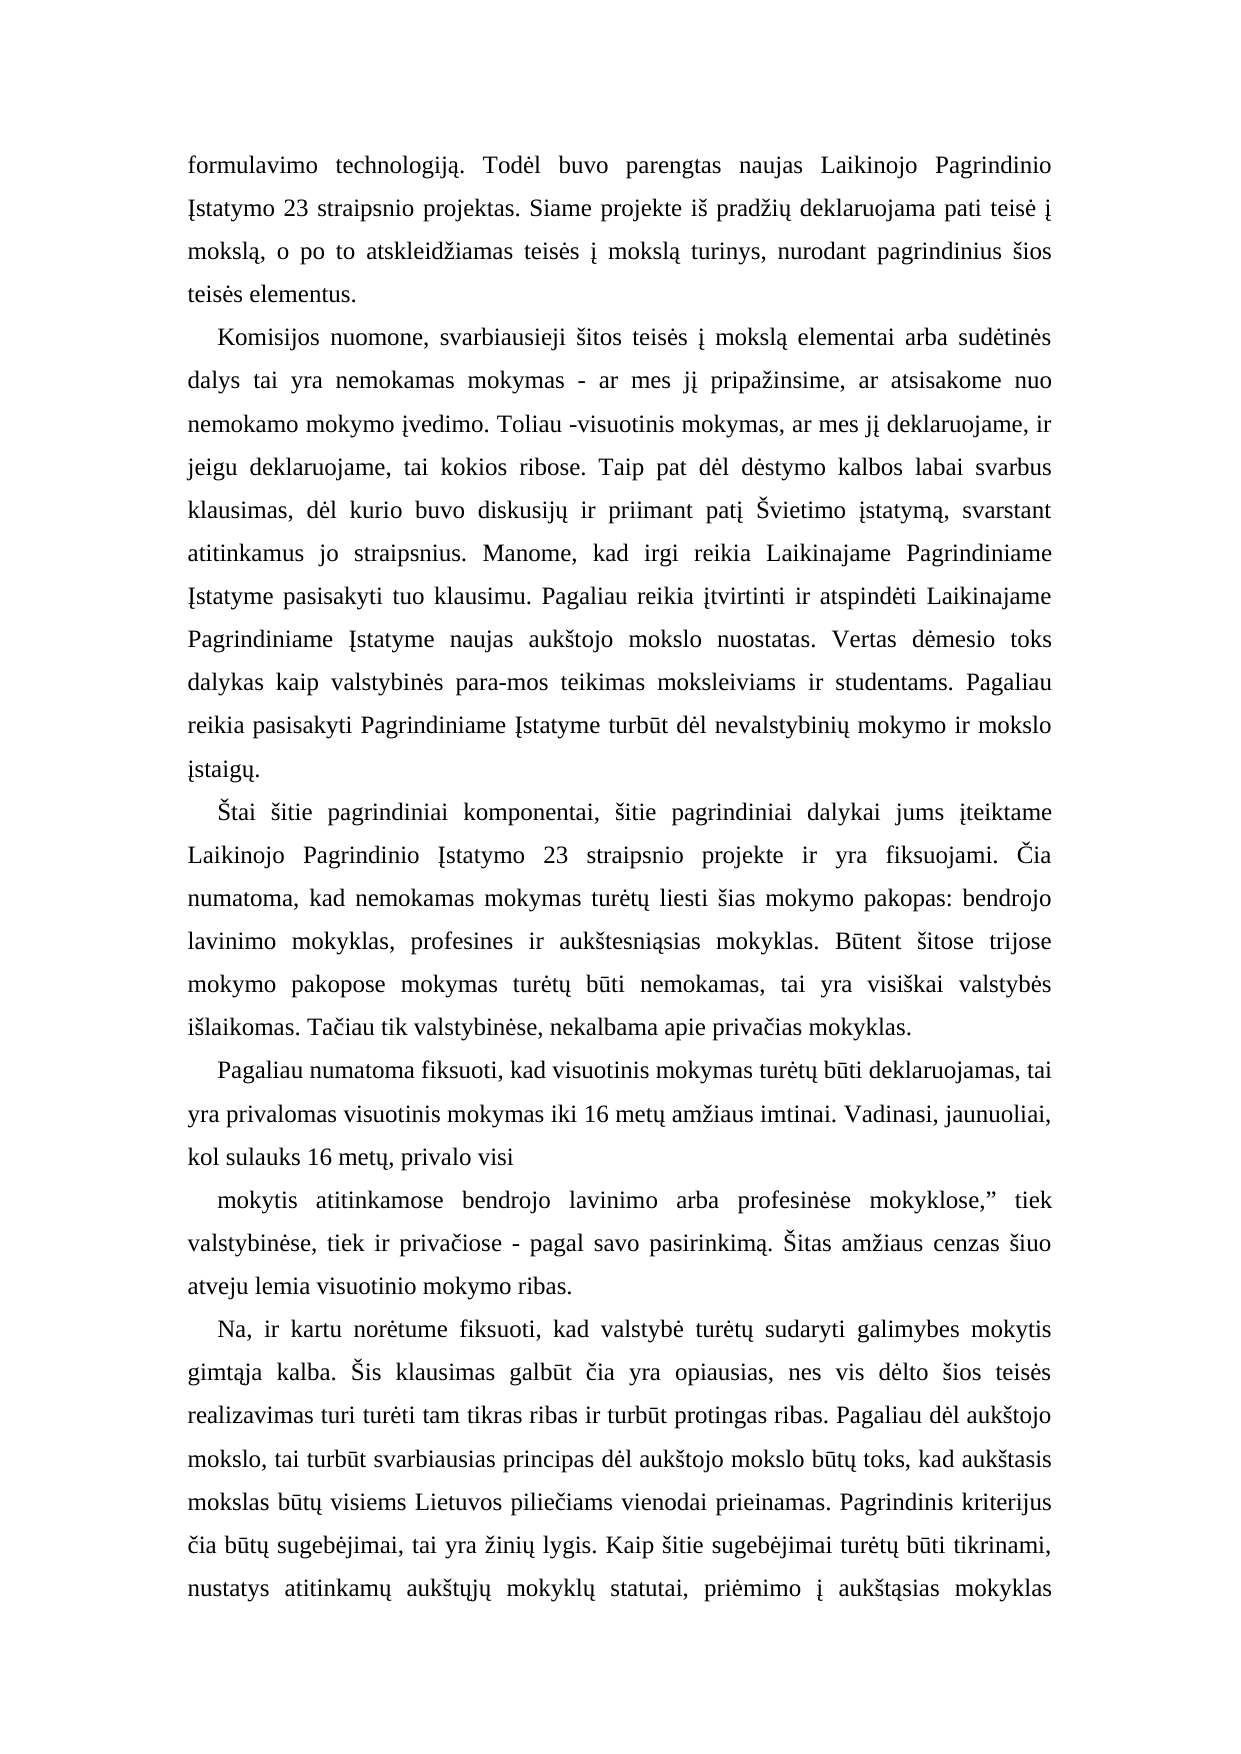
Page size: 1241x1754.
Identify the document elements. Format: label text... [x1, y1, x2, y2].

text Štai šitie pagrindiniai komponentai, šitie pagrindiniai dalykai jums įteiktame Laikinojo Pagrindinio Įstatymo 23 straipsnio projekte ir yra fiksuojami. Čia numatoma, kad nemokamas mokymas turėtų liesti šias mokymo pakopas: bendrojo lavinimo mokyklas, profesines ir aukštesniąsias mokyklas. Būtent šitose trijose mokymo pakopose mokymas turėtų būti nemokamas, tai yra visiškai valstybės išlaikomas. Tačiau tik valstybinėse, nekalbama apie privačias mokyklas. [187, 797, 1053, 1041]
text Komisijos nuomone, svarbiausieji šitos teisės į mokslą elementai arba sudėtinės dalys tai yra nemokamas mokymas - ar mes jį pripažinsime, ar atsisakome nuo nemokamo mokymo įvedimo. Toliau -visuotinis mokymas, ar mes jį deklaruojame, ir jeigu deklaruojame, tai kokios ribose. Taip pat dėl dėstymo kalbos labai svarbus klausimas, dėl kurio buvo diskusijų ir priimant patį Švietimo įstatymą, svarstant atitinkamus jo straipsnius. Manome, kad irgi reikia Laikinajame Pagrindiniame Įstatyme pasisakyti tuo klausimu. Pagaliau reikia įtvirtinti ir atspindėti Laikinajame Pagrindiniame Įstatyme naujas aukštojo mokslo nuostatas. Vertas dėmesio toks dalykas kaip valstybinės para-mos teikimas moksleiviams ir studentams. Pagaliau reikia pasisakyti Pagrindiniame Įstatyme turbūt dėl nevalstybinių mokymo ir mokslo įstaigų. [187, 322, 1053, 782]
text Pagaliau numatoma fiksuoti, kad visuotinis mokymas turėtų būti deklaruojamas, tai yra privalomas visuotinis mokymas iki 16 metų amžiaus imtinai. Vadinasi, jaunuoliai, kol sulauks 16 metų, privalo visi [187, 1056, 1053, 1171]
text formulavimo technologiją. Todėl buvo parengtas naujas Laikinojo Pagrindinio Įstatymo 23 straipsnio projektas. Siame projekte iš pradžių deklaruojama pati teisė į mokslą, o po to atskleidžiamas teisės į mokslą turinys, nurodant pagrindinius šios teisės elementus. [187, 150, 1053, 308]
text mokytis atitinkamose bendrojo lavinimo arba profesinėse mokyklose,” tiek valstybinėse, tiek ir privačiose - pagal savo pasirinkimą. Šitas amžiaus cenzas šiuo atveju lemia visuotinio mokymo ribas. [187, 1185, 1053, 1300]
text Na, ir kartu norėtume fiksuoti, kad valstybė turėtų sudaryti galimybes mokytis gimtąja kalba. Šis klausimas galbūt čia yra opiausias, nes vis dėlto šios teisės realizavimas turi turėti tam tikras ribas ir turbūt protingas ribas. Pagaliau dėl aukštojo mokslo, tai turbūt svarbiausias principas dėl aukštojo mokslo būtų toks, kad aukštasis mokslas būtų visiems Lietuvos piliečiams vienodai prieinamas. Pagrindinis kriterijus čia būtų sugebėjimai, tai yra žinių lygis. Kaip šitie sugebėjimai turėtų būti tikrinami, nustatys atitinkamų aukštųjų mokyklų statutai, priėmimo į aukštąsias mokyklas [187, 1314, 1053, 1602]
